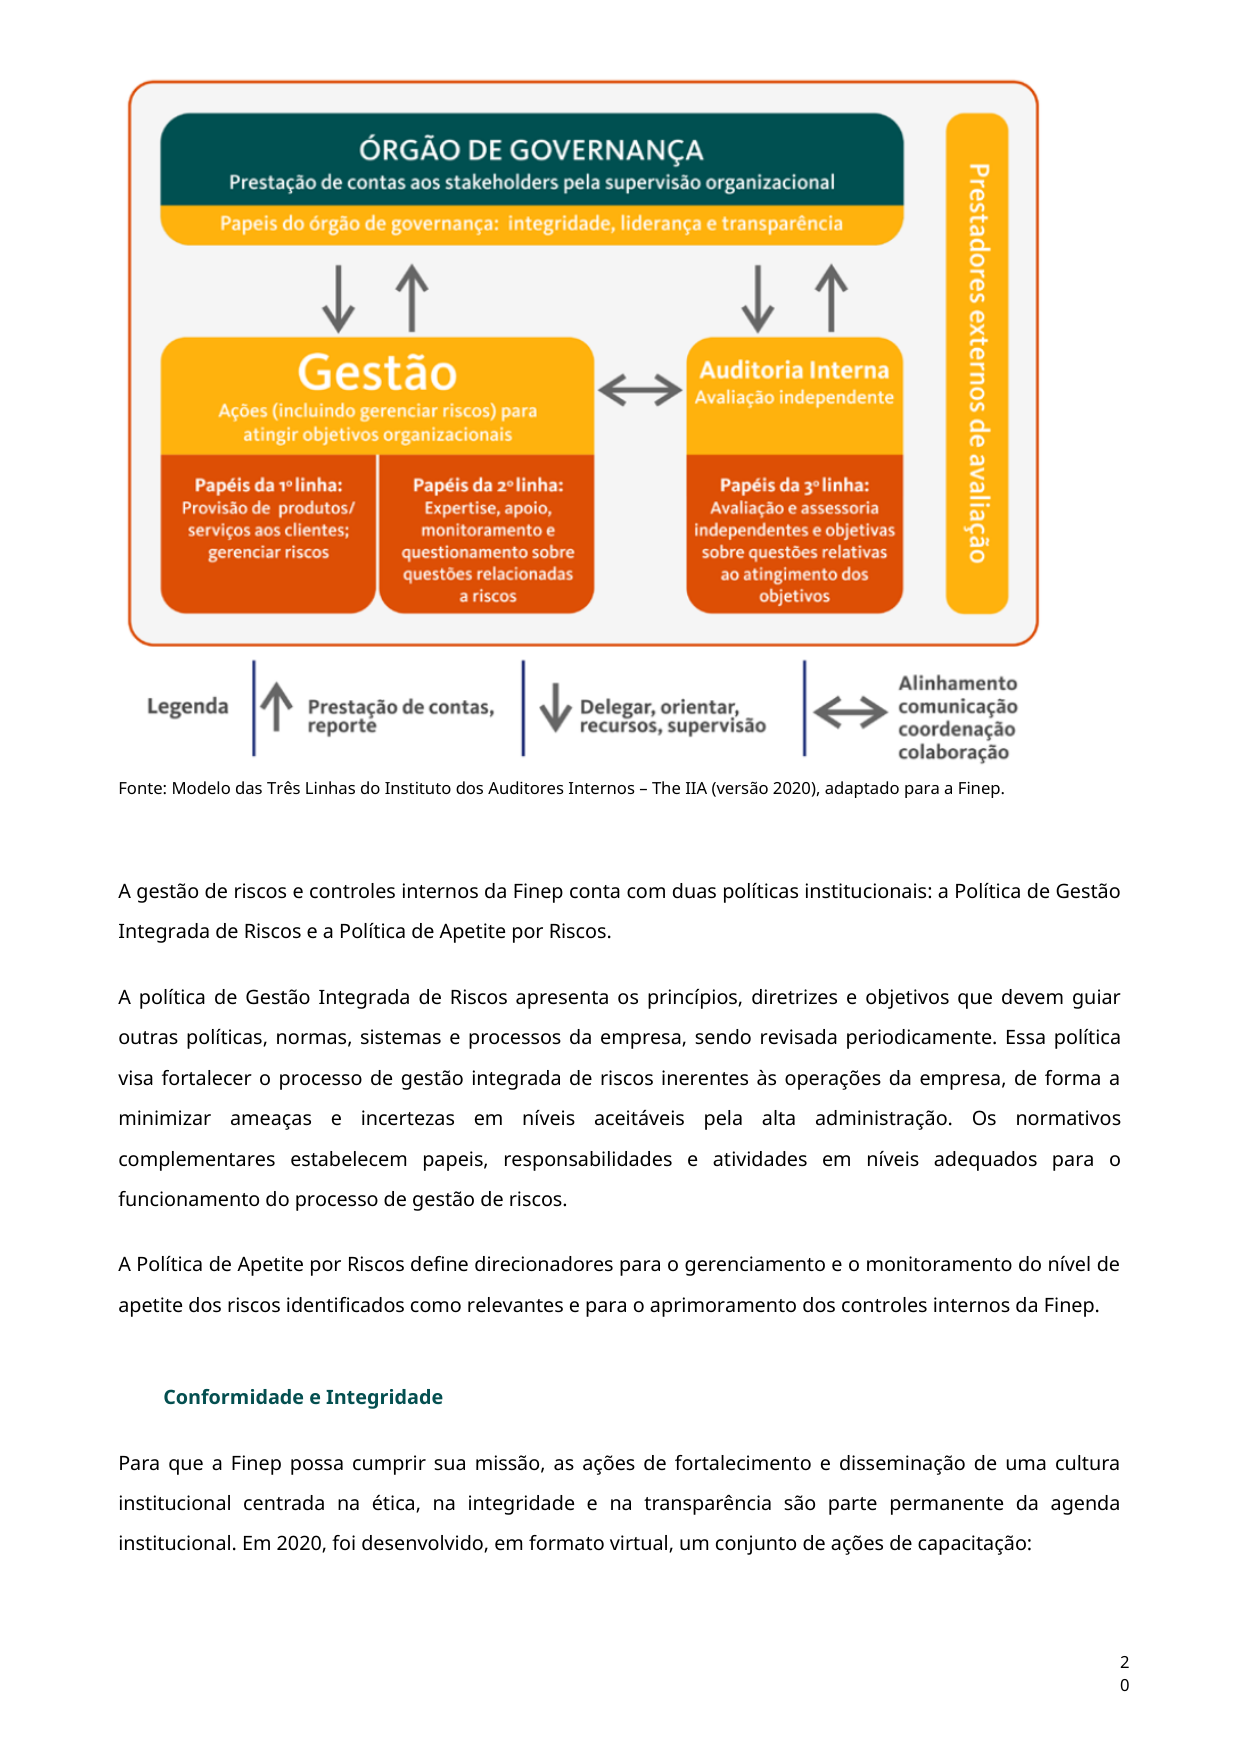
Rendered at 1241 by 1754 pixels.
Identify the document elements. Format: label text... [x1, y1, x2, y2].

subtitle Conformidade e Integridade [163, 1383, 1122, 1410]
text A gestão de riscos e controles internos da Finep conta com duas políticas institucionais: a Política de Gestão Integrada de Riscos e a Política de Apetite por Riscos. [118, 877, 1122, 945]
text A Política de Apetite por Riscos define direcionadores para o gerenciamento e o monitoramento do nível de apetite dos riscos identificados como relevantes e para o aprimoramento dos controles internos da Finep. [118, 1251, 1122, 1318]
text Fonte: Modelo das Três Linhas do Instituto dos Auditores Internos – The IIA (versão 2020), adaptado para a Finep. [118, 777, 1122, 799]
text Para que a Finep possa cumprir sua missão, as ações de fortalecimento e disseminação de uma cultura institucional centrada na ética, na integridade e na transparência são parte permanente da agenda institucional. Em 2020, foi desenvolvido, em formato virtual, um conjunto de ações de capacitação: [118, 1449, 1122, 1557]
text A política de Gestão Integrada de Riscos apresenta os princípios, diretrizes e objetivos que devem guiar outras políticas, normas, sistemas e processos da empresa, sendo revisada periodicamente. Essa política visa fortalecer o processo de gestão integrada de riscos inerentes às operações da empresa, de forma a minimizar ameaças e incertezas em níveis aceitáveis pela alta administração. Os normativos complementares estabelecem papeis, responsabilidades e atividades em níveis adequados para o funcionamento do processo de gestão de riscos. [118, 983, 1122, 1212]
